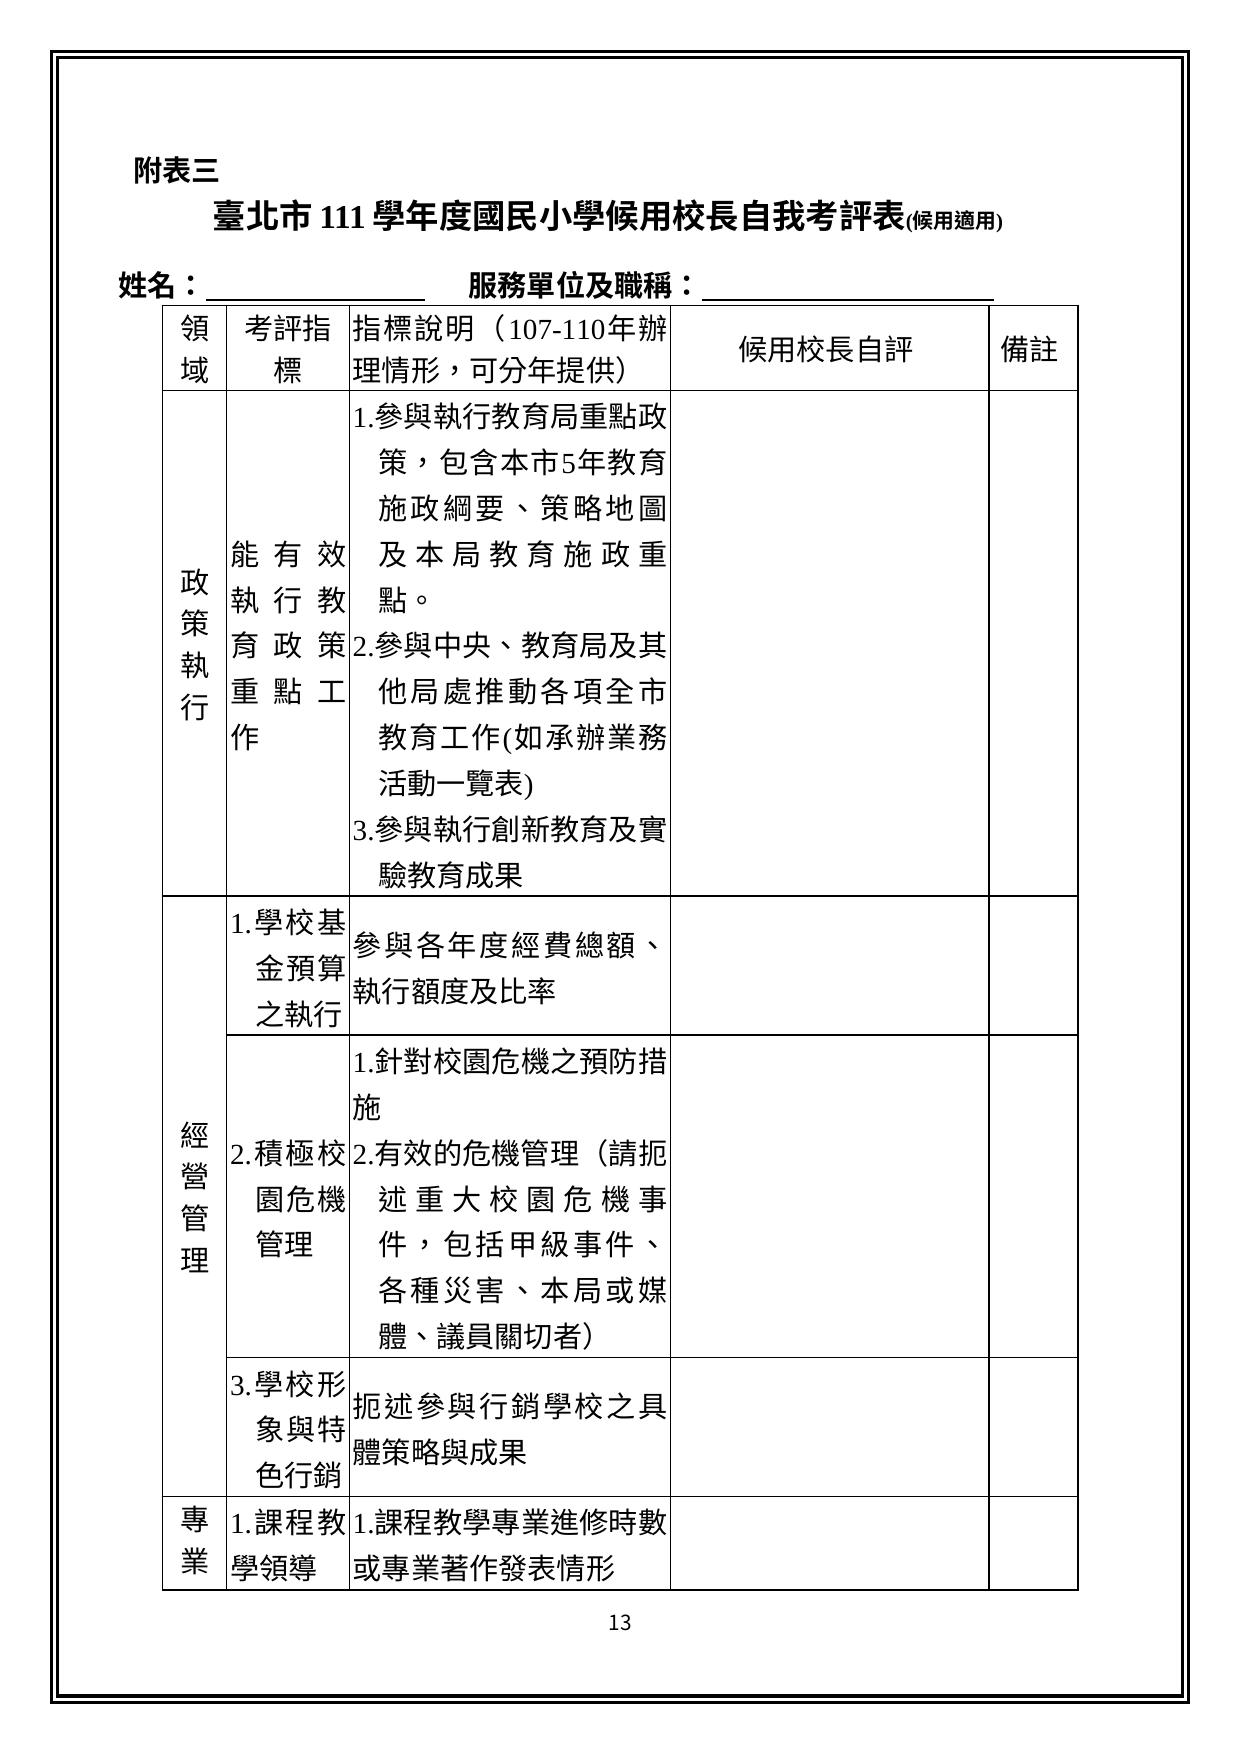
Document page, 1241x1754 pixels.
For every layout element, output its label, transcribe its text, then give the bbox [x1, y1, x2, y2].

table_cell 參與各年度經費總額、執行額度及比率 [350, 897, 670, 1034]
text 臺北市111學年度國民小學候用校長自我考評表(候用適用) [212, 190, 1143, 238]
table_cell [990, 391, 1077, 895]
table_cell 1.參與執行教育局重點政策，包含本市5年教育施政綱要、策略地圖及本局教育施政重點。 2.參與中央、教育局及其他局處推動各項全市教育工作(如承辦業務活動一覽表) 3.參與執行創新教育及實驗教育成果 [350, 391, 670, 895]
table_cell 經營管理 [163, 897, 226, 1496]
table_header 備註 [990, 306, 1077, 389]
table_header 領域 [163, 306, 226, 389]
table_cell 2.積極校園危機管理 [227, 1036, 349, 1357]
table_cell 政策執行 [163, 391, 226, 895]
table_cell [671, 1358, 988, 1496]
table_cell 1.課程教學領導 [227, 1497, 349, 1589]
table_cell 1.針對校園危機之預防措施 2.有效的危機管理（請扼述重大校園危機事件，包括甲級事件、各種災害、本局或媒體、議員關切者） [350, 1036, 670, 1357]
table_header 指標說明（107-110年辦理情形，可分年提供） [350, 306, 670, 389]
table_cell 1.學校基金預算之執行 [227, 897, 349, 1034]
table_cell [671, 897, 988, 1034]
table_header 候用校長自評 [671, 306, 988, 389]
table_cell 3.學校形象與特色行銷 [227, 1358, 349, 1496]
table_cell 扼述參與行銷學校之具體策略與成果 [350, 1358, 670, 1496]
table_cell [671, 391, 988, 895]
table_cell [671, 1497, 988, 1589]
table_cell 1.課程教學專業進修時數或專業著作發表情形 [350, 1497, 670, 1589]
table_cell [990, 897, 1077, 1034]
table_cell 專業 [163, 1497, 226, 1589]
table_header 考評指標 [227, 306, 349, 389]
table_cell [671, 1036, 988, 1357]
table_cell [990, 1497, 1077, 1589]
table_cell [990, 1036, 1077, 1357]
text 姓名： 服務單位及職稱： [118, 262, 1078, 304]
table_cell [990, 1358, 1077, 1496]
table_cell 能有效執行教育政策重點工作 [227, 391, 349, 895]
text 附表三 [133, 148, 1078, 190]
